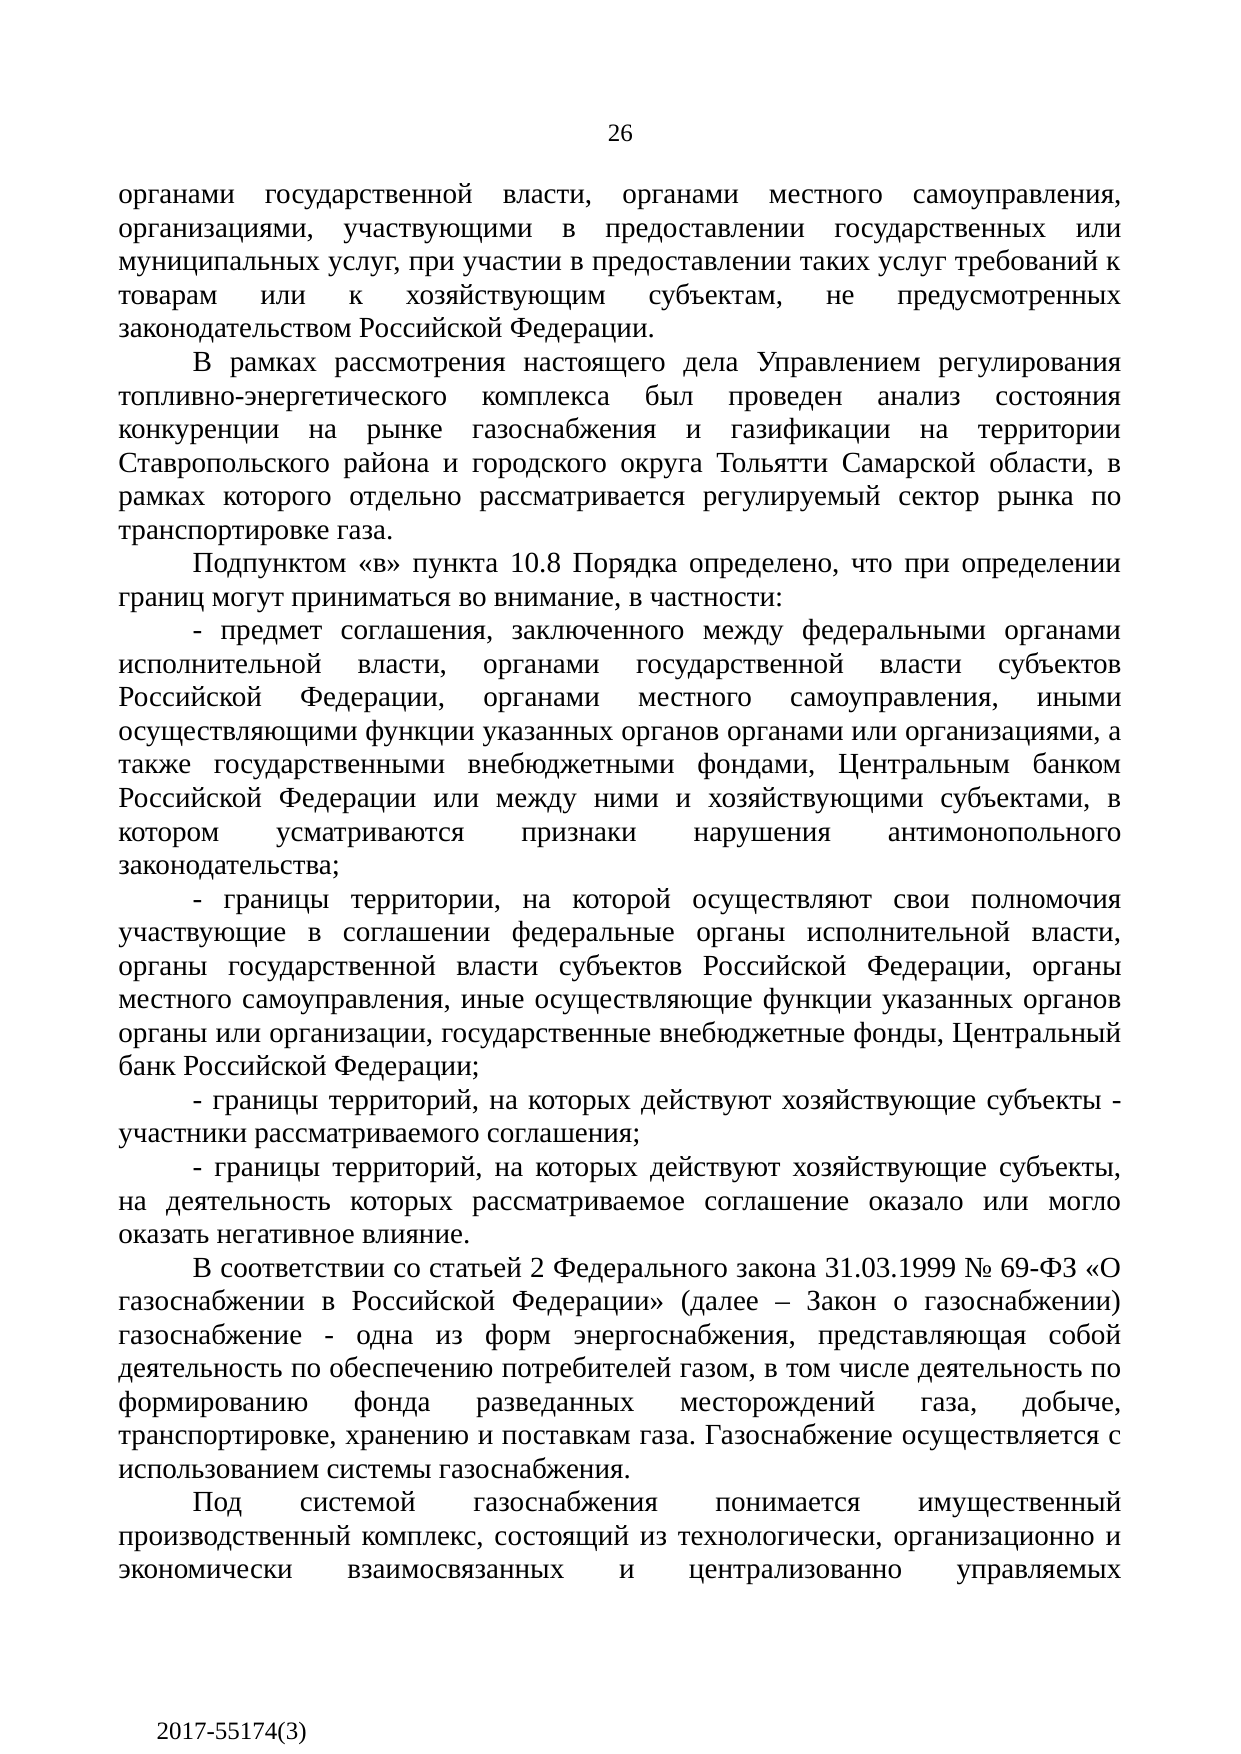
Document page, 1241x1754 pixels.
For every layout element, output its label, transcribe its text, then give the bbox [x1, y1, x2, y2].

text Подпунктом «в» пункта 10.8 Порядка определено, что при определении границ могут приниматься во внимание, в частности: [118, 545, 1122, 612]
text - границы территории, на которой осуществляют свои полномочия участвующие в соглашении федеральные органы исполнительной власти, органы государственной власти субъектов Российской Федерации, органы местного самоуправления, иные осуществляющие функции указанных органов органы или организации, государственные внебюджетные фонды, Центральный банк Российской Федерации; [118, 881, 1122, 1082]
text - предмет соглашения, заключенного между федеральными органами исполнительной власти, органами государственной власти субъектов Российской Федерации, органами местного самоуправления, иными осуществляющими функции указанных органов органами или организациями, а также государственными внебюджетными фондами, Центральным банком Российской Федерации или между ними и хозяйствующими субъектами, в котором усматриваются признаки нарушения антимонопольного законодательства; [118, 612, 1122, 881]
text В рамках рассмотрения настоящего дела Управлением регулирования топливно-энергетического комплекса был проведен анализ состояния конкуренции на рынке газоснабжения и газификации на территории Ставропольского района и городского округа Тольятти Самарской области, в рамках которого отдельно рассматривается регулируемый сектор рынка по транспортировке газа. [118, 344, 1122, 545]
text органами государственной власти, органами местного самоуправления, организациями, участвующими в предоставлении государственных или муниципальных услуг, при участии в предоставлении таких услуг требований к товарам или к хозяйствующим субъектам, не предусмотренных законодательством Российской Федерации. [118, 176, 1122, 344]
text - границы территорий, на которых действуют хозяйствующие субъекты, на деятельность которых рассматриваемое соглашение оказало или могло оказать негативное влияние. [118, 1149, 1122, 1250]
text - границы территорий, на которых действуют хозяйствующие субъекты - участники рассматриваемого соглашения; [118, 1082, 1122, 1149]
text В соответствии со статьей 2 Федерального закона 31.03.1999 № 69-ФЗ «О газоснабжении в Российской Федерации» (далее – Закон о газоснабжении) газоснабжение - одна из форм энергоснабжения, представляющая собой деятельность по обеспечению потребителей газом, в том числе деятельность по формированию фонда разведанных месторождений газа, добыче, транспортировке, хранению и поставкам газа. Газоснабжение осуществляется с использованием системы газоснабжения. [118, 1250, 1122, 1484]
text Под системой газоснабжения понимается имущественный производственный комплекс, состоящий из технологически, организационно и экономически взаимосвязанных и централизованно управляемых [118, 1484, 1122, 1585]
